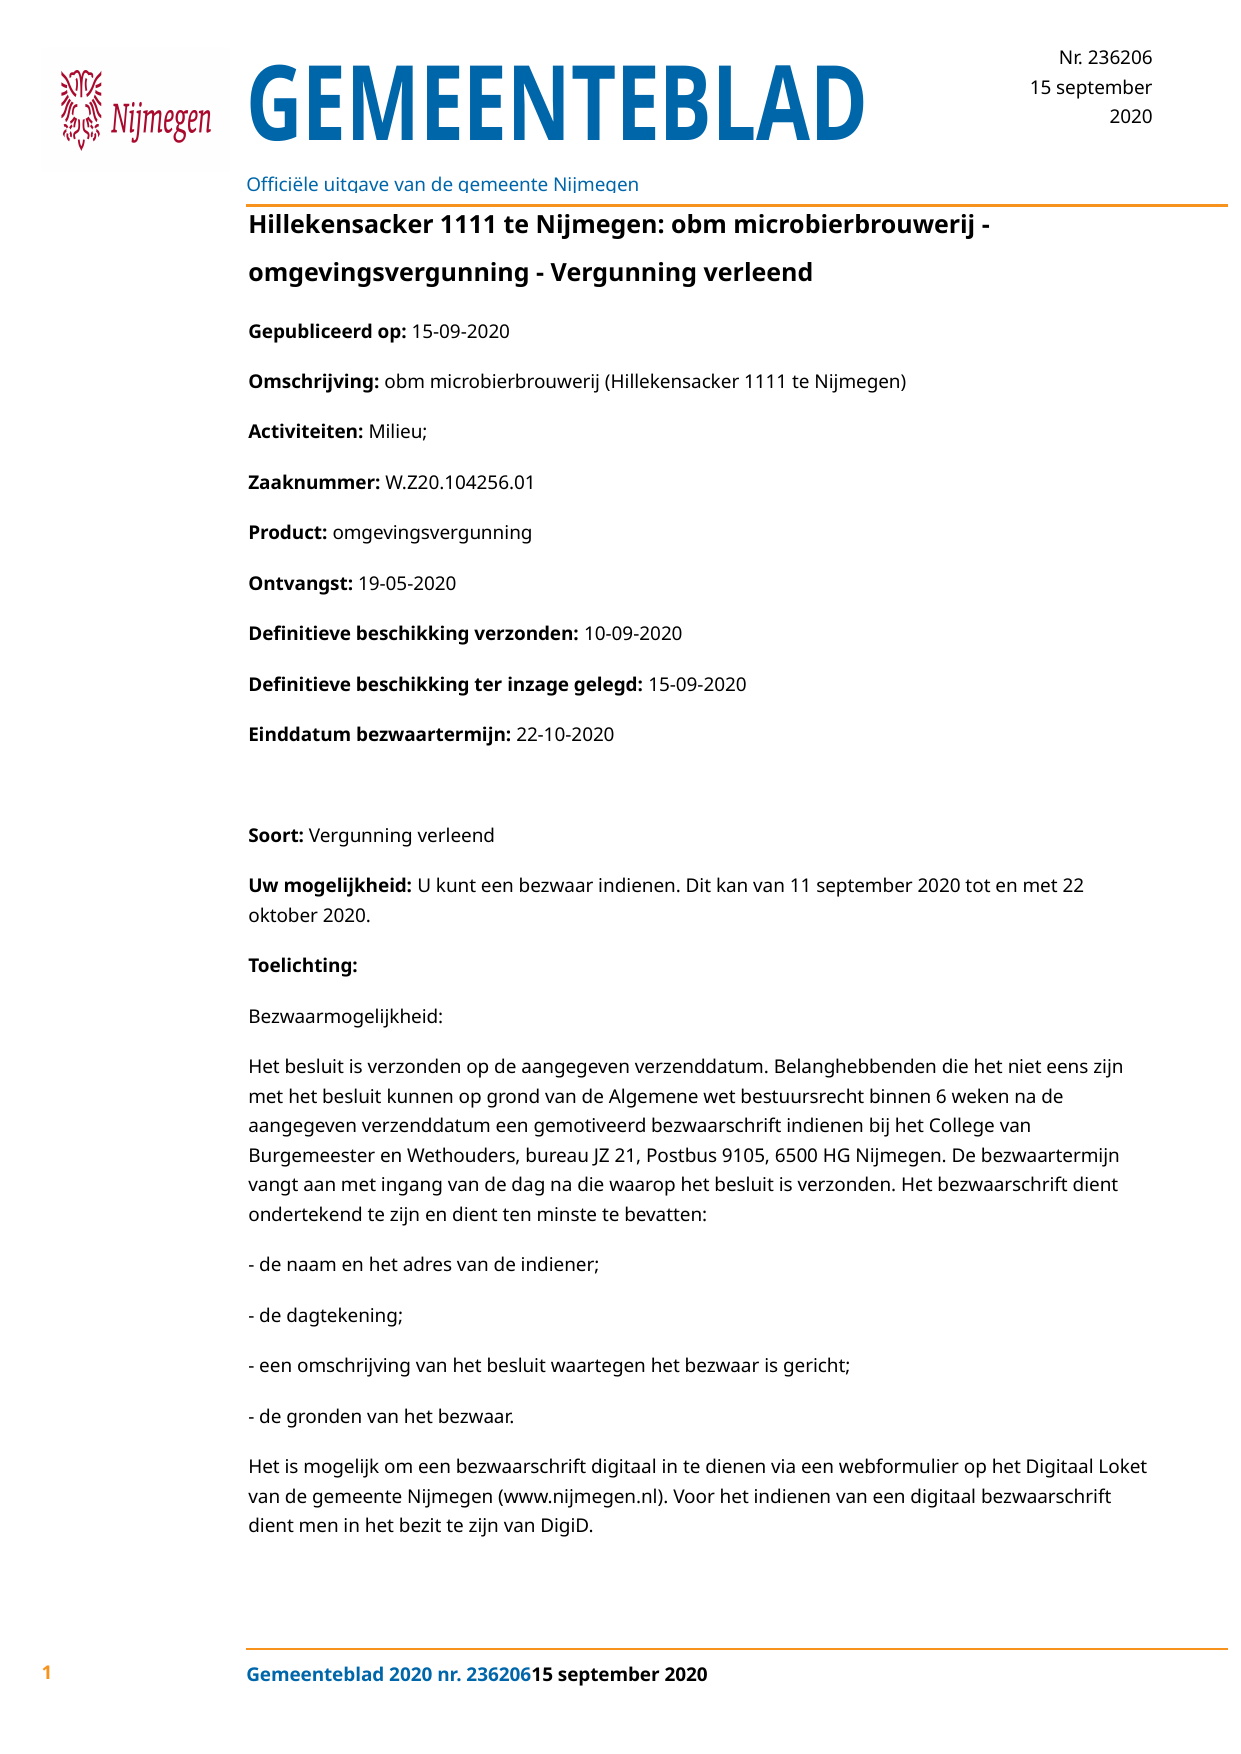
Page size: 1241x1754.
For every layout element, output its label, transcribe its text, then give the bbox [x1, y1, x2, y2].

text Gepubliceerd op: 15-09-2020 [248, 318, 1152, 344]
text - de dagtekening; [248, 1302, 1152, 1328]
text - een omschrijving van het besluit waartegen het bezwaar is gericht; [248, 1352, 1152, 1378]
text Definitieve beschikking ter inzage gelegd: 15-09-2020 [248, 671, 1152, 697]
text Ontvangst: 19-05-2020 [248, 570, 1152, 596]
text Omschrijving: obm microbierbrouwerij (Hillekensacker 1111 te Nijmegen) [248, 368, 1152, 394]
text Product: omgevingsvergunning [248, 519, 1152, 545]
text Het besluit is verzonden op de aangegeven verzenddatum. Belanghebbenden die het niet eens zijn met het besluit kunnen op grond van de Algemene wet bestuursrecht binnen 6 weken na de aangegeven verzenddatum een gemotiveerd bezwaarschrift indienen bij het College van Burgemeester en Wethouders, bureau JZ 21, Postbus 9105, 6500 HG Nijmegen. De bezwaartermijn vangt aan met ingang van de dag na die waarop het besluit is verzonden. Het bezwaarschrift dient ondertekend te zijn en dient ten minste te bevatten: [248, 1053, 1152, 1227]
text - de naam en het adres van de indiener; [248, 1252, 1152, 1277]
text Het is mogelijk om een bezwaarschrift digitaal in te dienen via een webformulier op het Digitaal Loket van de gemeente Nijmegen (www.nijmegen.nl). Voor het indienen van een digitaal bezwaarschrift dient men in het bezit te zijn van DigiD. [248, 1453, 1152, 1538]
text Einddatum bezwaartermijn: 22-10-2020 [248, 721, 1152, 747]
text Activiteiten: Milieu; [248, 419, 1152, 444]
text - de gronden van het bezwaar. [248, 1403, 1152, 1429]
text Hillekensacker 1111 te Nijmegen: obm microbierbrouwerij - omgevingsvergunning - Vergunning verleend [248, 207, 1152, 288]
text Toelichting: [248, 952, 1152, 978]
text Uw mogelijkheid: U kunt een bezwaar indienen. Dit kan van 11 september 2020 tot en met 22 oktober 2020. [248, 872, 1152, 928]
picture [41, 47, 231, 172]
text Bezwaarmogelijkheid: [248, 1003, 1152, 1029]
text Definitieve beschikking verzonden: 10-09-2020 [248, 620, 1152, 646]
text Soort: Vergunning verleend [248, 822, 1152, 848]
text Zaaknummer: W.Z20.104256.01 [248, 469, 1152, 495]
